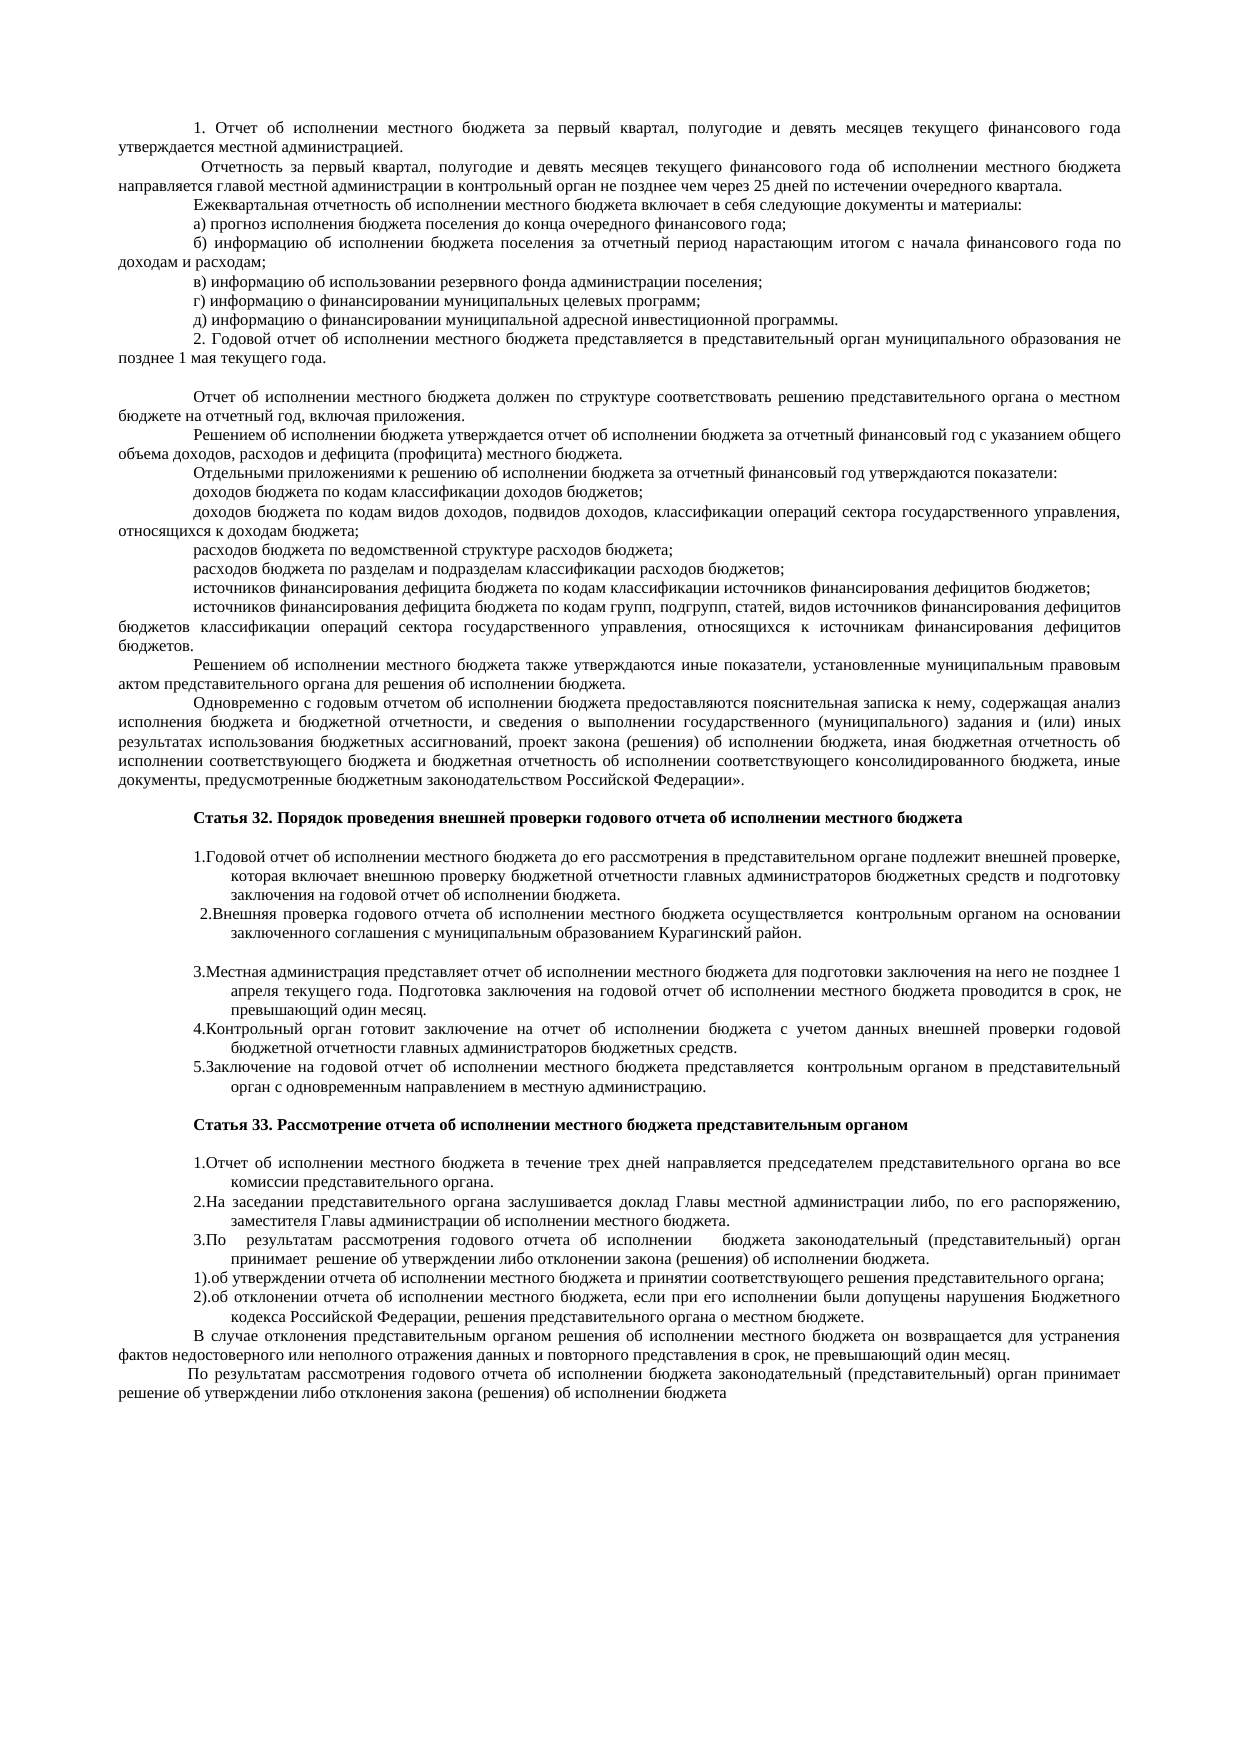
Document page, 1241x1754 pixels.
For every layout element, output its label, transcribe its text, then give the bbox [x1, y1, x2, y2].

text источников финансирования дефицита бюджета по кодам классификации источников финансирования дефицитов бюджетов; [118, 578, 1122, 597]
text По результатам рассмотрения годового отчета об исполнении бюджета законодательный (представительный) орган принимает решение об утверждении либо отклонения закона (решения) об исполнении бюджета [118, 1364, 1122, 1402]
text источников финансирования дефицита бюджета по кодам групп, подгрупп, статей, видов источников финансирования дефицитов бюджетов классификации операций сектора государственного управления, относящихся к источникам финансирования дефицитов бюджетов. [118, 597, 1122, 655]
text доходов бюджета по кодам видов доходов, подвидов доходов, классификации операций сектора государственного управления, относящихся к доходам бюджета; [118, 501, 1122, 540]
text Отдельными приложениями к решению об исполнении бюджета за отчетный финансовый год утверждаются показатели: [118, 463, 1122, 482]
text 2.На заседании представительного органа заслушивается доклад Главы местной администрации либо, по его распоряжению, заместителя Главы администрации об исполнении местного бюджета. [193, 1191, 1122, 1230]
text 3.Местная администрация представляет отчет об исполнении местного бюджета для подготовки заключения на него не позднее 1 апреля текущего года. Подготовка заключения на годовой отчет об исполнении местного бюджета проводится в срок, не превышающий один месяц. [193, 961, 1122, 1019]
text Ежеквартальная отчетность об исполнении местного бюджета включает в себя следующие документы и материалы: [118, 195, 1122, 214]
text расходов бюджета по разделам и подразделам классификации расходов бюджетов; [118, 559, 1122, 578]
text 2).об отклонении отчета об исполнении местного бюджета, если при его исполнении были допущены нарушения Бюджетного кодекса Российской Федерации, решения представительного органа о местном бюджете. [193, 1287, 1122, 1326]
text 2. Годовой отчет об исполнении местного бюджета представляется в представительный орган муниципального образования не позднее 1 мая текущего года. [118, 329, 1122, 367]
text Решением об исполнении местного бюджета также утверждаются иные показатели, установленные муниципальным правовым актом представительного органа для решения об исполнении бюджета. [118, 655, 1122, 693]
text Статья 32. Порядок проведения внешней проверки годового отчета об исполнении местного бюджета [118, 808, 1122, 827]
text 1.Отчет об исполнении местного бюджета в течение трех дней направляется председателем представительного органа во все комиссии представительного органа. [193, 1153, 1122, 1191]
text доходов бюджета по кодам классификации доходов бюджетов; [118, 482, 1122, 501]
text г) информацию о финансировании муниципальных целевых программ; [118, 291, 1122, 310]
text 1).об утверждении отчета об исполнении местного бюджета и принятии соответствующего решения представительного органа; [193, 1268, 1122, 1287]
text Решением об исполнении бюджета утверждается отчет об исполнении бюджета за отчетный финансовый год с указанием общего объема доходов, расходов и дефицита (профицита) местного бюджета. [118, 425, 1122, 463]
text 1. Отчет об исполнении местного бюджета за первый квартал, полугодие и девять месяцев текущего финансового года утверждается местной администрацией. [118, 118, 1122, 156]
text В случае отклонения представительным органом решения об исполнении местного бюджета он возвращается для устранения фактов недостоверного или неполного отражения данных и повторного представления в срок, не превышающий один месяц. [118, 1326, 1122, 1364]
text в) информацию об использовании резервного фонда администрации поселения; [118, 271, 1122, 291]
text расходов бюджета по ведомственной структуре расходов бюджета; [118, 540, 1122, 559]
text 2.Внешняя проверка годового отчета об исполнении местного бюджета осуществляется контрольным органом на основании заключенного соглашения с муниципальным образованием Курагинский район. [193, 904, 1122, 942]
text Отчет об исполнении местного бюджета должен по структуре соответствовать решению представительного органа о местном бюджете на отчетный год, включая приложения. [118, 386, 1122, 425]
text 3.По результатам рассмотрения годового отчета об исполнении бюджета законодательный (представительный) орган принимает решение об утверждении либо отклонении закона (решения) об исполнении бюджета. [193, 1230, 1122, 1268]
text Отчетность за первый квартал, полугодие и девять месяцев текущего финансового года об исполнении местного бюджета направляется главой местной администрации в контрольный орган не позднее чем через 25 дней по истечении очередного квартала. [118, 156, 1122, 195]
text Одновременно с годовым отчетом об исполнении бюджета предоставляются пояснительная записка к нему, содержащая анализ исполнения бюджета и бюджетной отчетности, и сведения о выполнении государственного (муниципального) задания и (или) иных результатах использования бюджетных ассигнований, проект закона (решения) об исполнении бюджета, иная бюджетная отчетность об исполнении соответствующего бюджета и бюджетная отчетность об исполнении соответствующего консолидированного бюджета, иные документы, предусмотренные бюджетным законодательством Российской Федерации». [118, 693, 1122, 789]
text 4.Контрольный орган готовит заключение на отчет об исполнении бюджета с учетом данных внешней проверки годовой бюджетной отчетности главных администраторов бюджетных средств. [193, 1019, 1122, 1057]
text б) информацию об исполнении бюджета поселения за отчетный период нарастающим итогом с начала финансового года по доходам и расходам; [118, 233, 1122, 271]
text 5.Заключение на годовой отчет об исполнении местного бюджета представляется контрольным органом в представительный орган с одновременным направлением в местную администрацию. [193, 1057, 1122, 1096]
text Статья 33. Рассмотрение отчета об исполнении местного бюджета представительным органом [118, 1115, 1122, 1134]
text а) прогноз исполнения бюджета поселения до конца очередного финансового года; [118, 214, 1122, 233]
text 1.Годовой отчет об исполнении местного бюджета до его рассмотрения в представительном органе подлежит внешней проверке, которая включает внешнюю проверку бюджетной отчетности главных администраторов бюджетных средств и подготовку заключения на годовой отчет об исполнении бюджета. [193, 846, 1122, 904]
text д) информацию о финансировании муниципальной адресной инвестиционной программы. [118, 310, 1122, 329]
